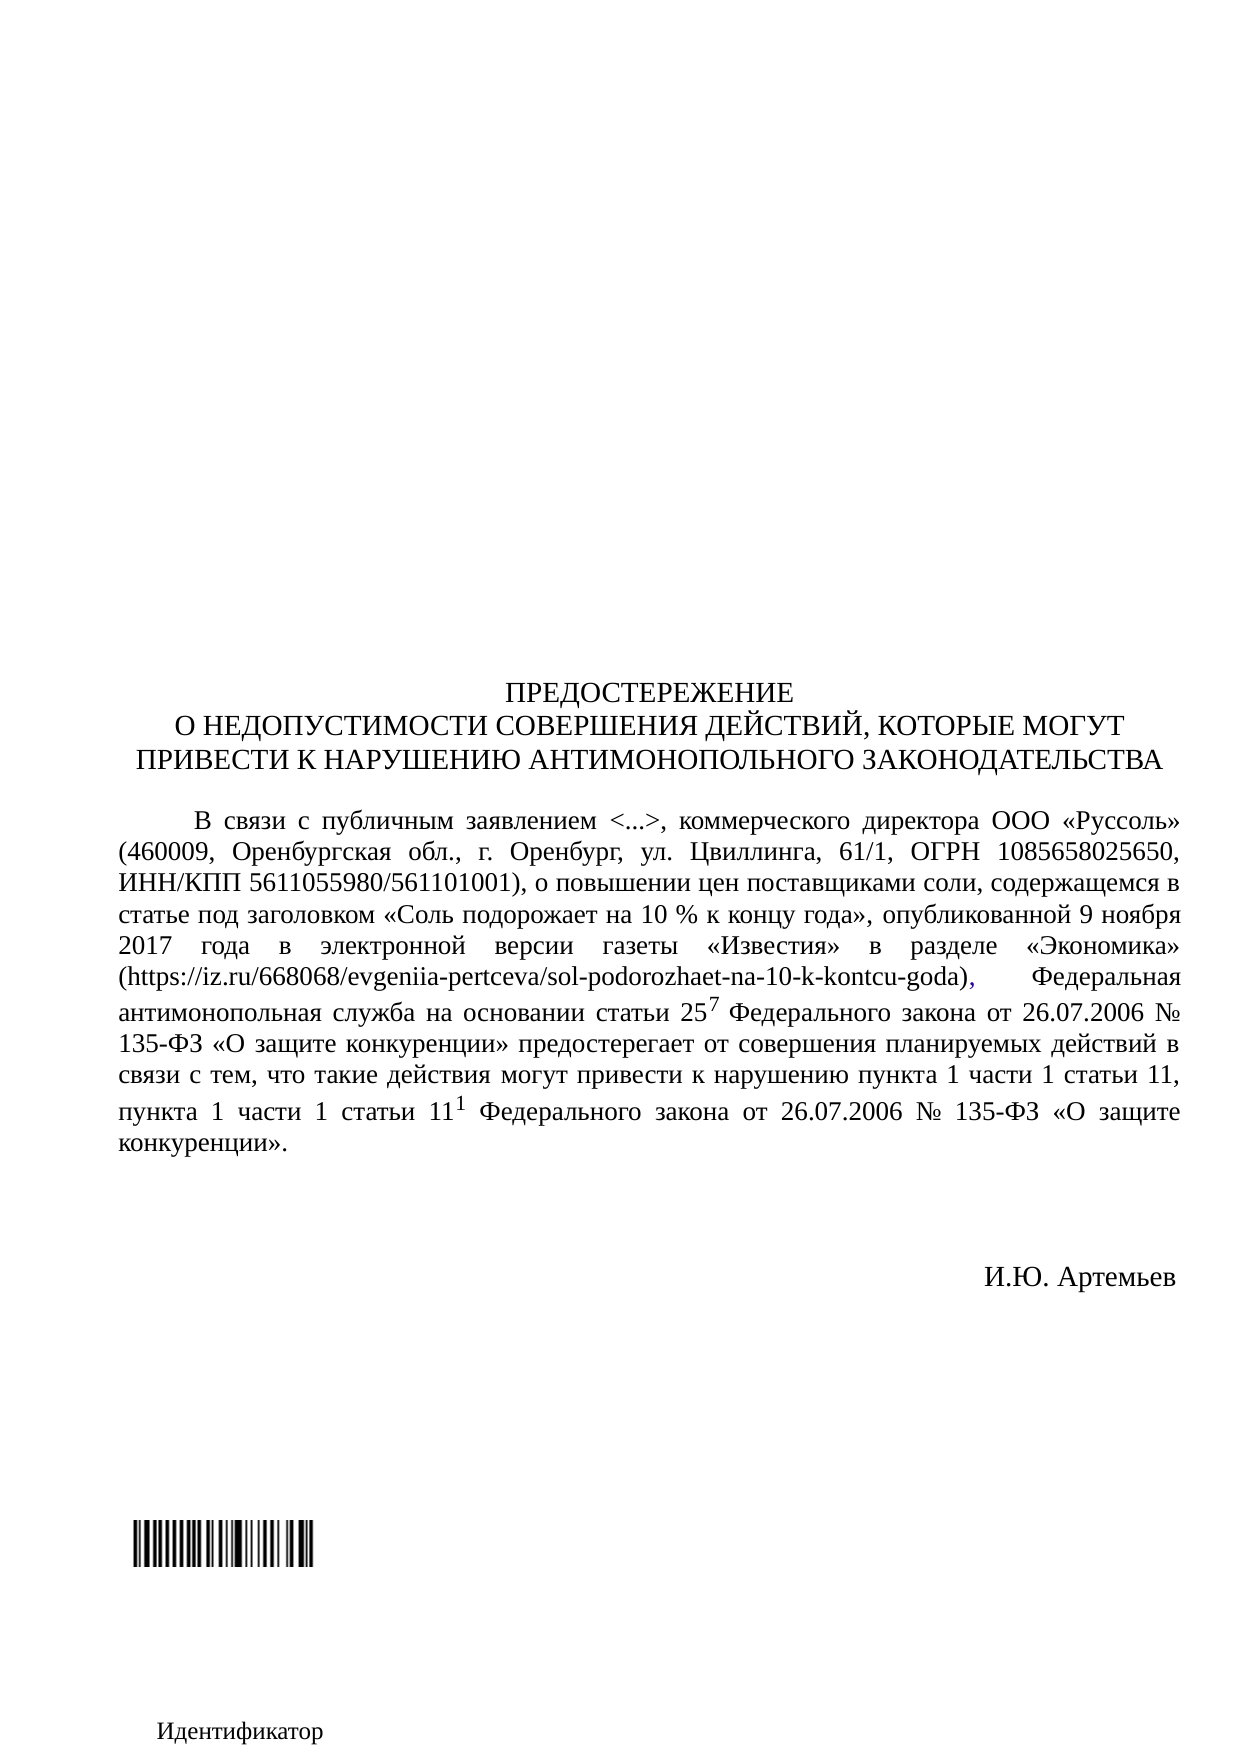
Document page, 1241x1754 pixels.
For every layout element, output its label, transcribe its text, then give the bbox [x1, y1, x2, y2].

picture [118, 1520, 331, 1567]
table_cell [118, 1365, 352, 1410]
table_header [118, 1186, 352, 1365]
table_header И.Ю. Артемьев [832, 1186, 1182, 1365]
table_cell [832, 1365, 1182, 1410]
text В связи с публичным заявлением <...>, коммерческого директора ООО «Руссоль» (460009, Оренбургская обл., г. Оренбург, ул. Цвиллинга, 61/1, ОГРН 1085658025650, ИНН/КПП 5611055980/561101001), о повышении цен поставщиками соли, содержащемся в статье под заголовком «Соль подорожает на 10 % к концу года», опубликованной 9 ноября 2017 года в электронной версии газеты «Известия» в разделе «Экономика» (https://iz.ru/668068/evgeniia-pertceva/sol-podorozhaet-na-10-k-kontcu-goda), Федеральная антимонопольная служба на основании статьи 257 Федерального закона от 26.07.2006 № 135-ФЗ «О защите конкуренции» предостерегает от совершения планируемых действий в связи с тем, что такие действия могут привести к нарушению пункта 1 части 1 статьи 11, пункта 1 части 1 статьи 111 Федерального закона от 26.07.2006 № 135-ФЗ «О защите конкуренции». [118, 804, 1181, 1157]
text О НЕДОПУСТИМОСТИ СОВЕРШЕНИЯ ДЕЙСТВИЙ, КОТОРЫЕ МОГУТ ПРИВЕСТИ К НАРУШЕНИЮ АНТИМОНОПОЛЬНОГО ЗАКОНОДАТЕЛЬСТВА [118, 708, 1181, 776]
table_header [664, 147, 1181, 584]
table_cell [353, 1365, 832, 1410]
text ПРЕДОСТЕРЕЖЕНИЕ [118, 675, 1181, 708]
table_header [353, 1186, 832, 1365]
